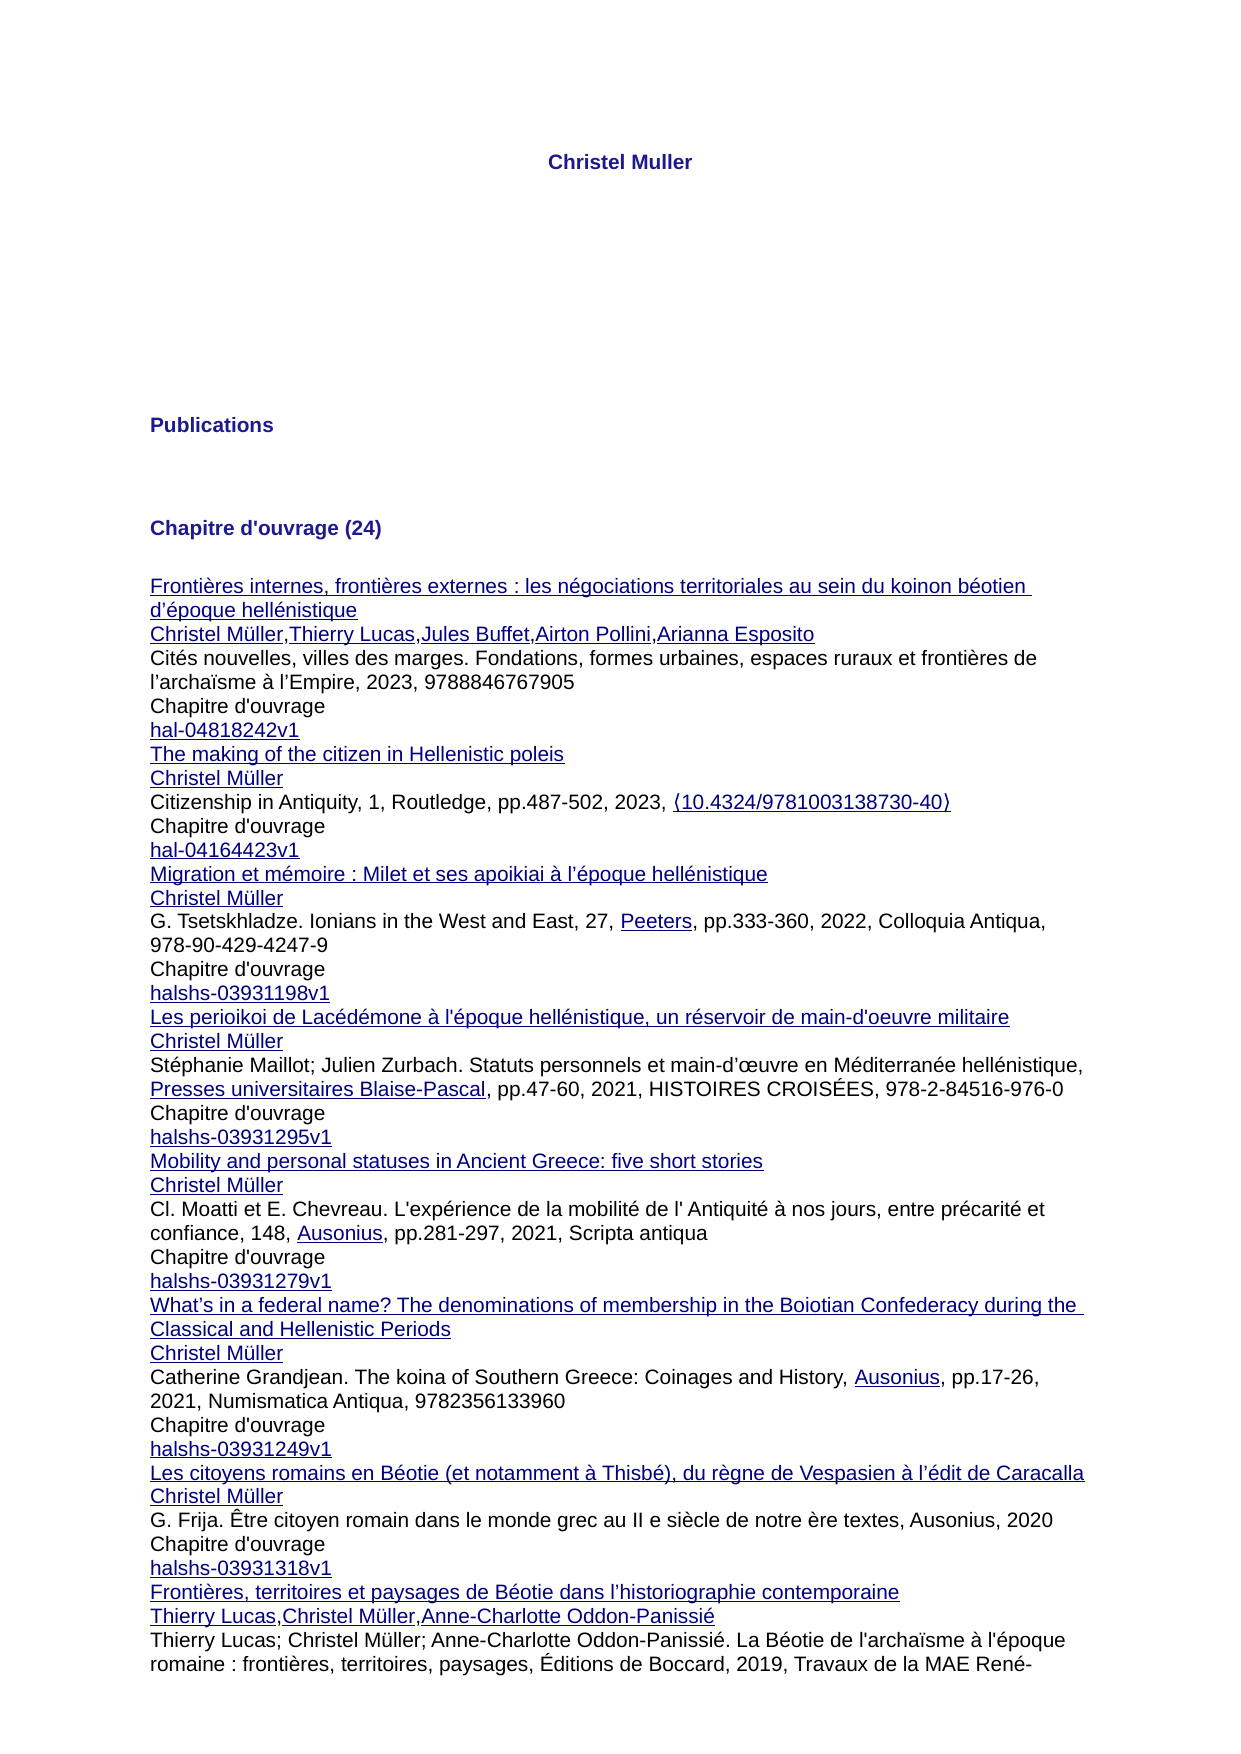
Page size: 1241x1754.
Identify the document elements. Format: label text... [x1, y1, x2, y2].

table_header Frontières internes, frontières externes : les négociations territoriales au sein du koinon béotien d’époque hellénistique Christel Müller,Thierry Lucas,Jules Buffet,Airton Pollini,Arianna Esposito Cités nouvelles, villes des marges. Fondations, formes urbaines, espaces ruraux et frontières de l’archaïsme à l’Empire, 2023, 9788846767905 Chapitre d'ouvrage hal-04818242v1 [150, 574, 1090, 742]
table_cell Migration et mémoire : Milet et ses apoikiai à l’époque hellénistique Christel Müller G. Tsetskhladze. Ionians in the West and East, 27, Peeters, pp.333-360, 2022, Colloquia Antiqua, 978-90-429-4247-9 Chapitre d'ouvrage halshs-03931198v1 [150, 861, 1090, 1005]
table_cell Les perioikoi de Lacédémone à l'époque hellénistique, un réservoir de main-d'oeuvre militaire Christel Müller Stéphanie Maillot; Julien Zurbach. Statuts personnels et main-d’œuvre en Méditerranée hellénistique, Presses universitaires Blaise-Pascal, pp.47-60, 2021, HISTOIRES CROISÉES, 978-2-84516-976-0 Chapitre d'ouvrage halshs-03931295v1 [150, 1005, 1090, 1149]
table_cell The making of the citizen in Hellenistic poleis Christel Müller Citizenship in Antiquity, 1, Routledge, pp.487-502, 2023, ⟨10.4324/9781003138730-40⟩ Chapitre d'ouvrage hal-04164423v1 [150, 742, 1090, 861]
subtitle Christel Muller [150, 150, 1090, 174]
table_cell Frontières, territoires et paysages de Béotie dans l’historiographie contemporaine Thierry Lucas,Christel Müller,Anne-Charlotte Oddon-Panissié Thierry Lucas; Christel Müller; Anne-Charlotte Oddon-Panissié. La Béotie de l'archaïsme à l'époque romaine : frontières, territoires, paysages, Éditions de Boccard, 2019, Travaux de la MAE René- [150, 1580, 1090, 1676]
table_cell Les citoyens romains en Béotie (et notamment à Thisbé), du règne de Vespasien à l’édit de Caracalla Christel Müller G. Frija. Être citoyen romain dans le monde grec au II e siècle de notre ère textes, Ausonius, 2020 Chapitre d'ouvrage halshs-03931318v1 [150, 1460, 1090, 1580]
subtitle Publications [150, 412, 1090, 436]
subtitle Chapitre d'ouvrage (24) [150, 516, 1090, 539]
table_cell What’s in a federal name? The denominations of membership in the Boiotian Confederacy during the Classical and Hellenistic Periods Christel Müller Catherine Grandjean. The koina of Southern Greece: Coinages and History, Ausonius, pp.17-26, 2021, Numismatica Antiqua, 9782356133960 Chapitre d'ouvrage halshs-03931249v1 [150, 1293, 1090, 1460]
table_cell Mobility and personal statuses in Ancient Greece: five short stories Christel Müller Cl. Moatti et E. Chevreau. L'expérience de la mobilité de l' Antiquité à nos jours, entre précarité et confiance, 148, Ausonius, pp.281-297, 2021, Scripta antiqua Chapitre d'ouvrage halshs-03931279v1 [150, 1149, 1090, 1293]
